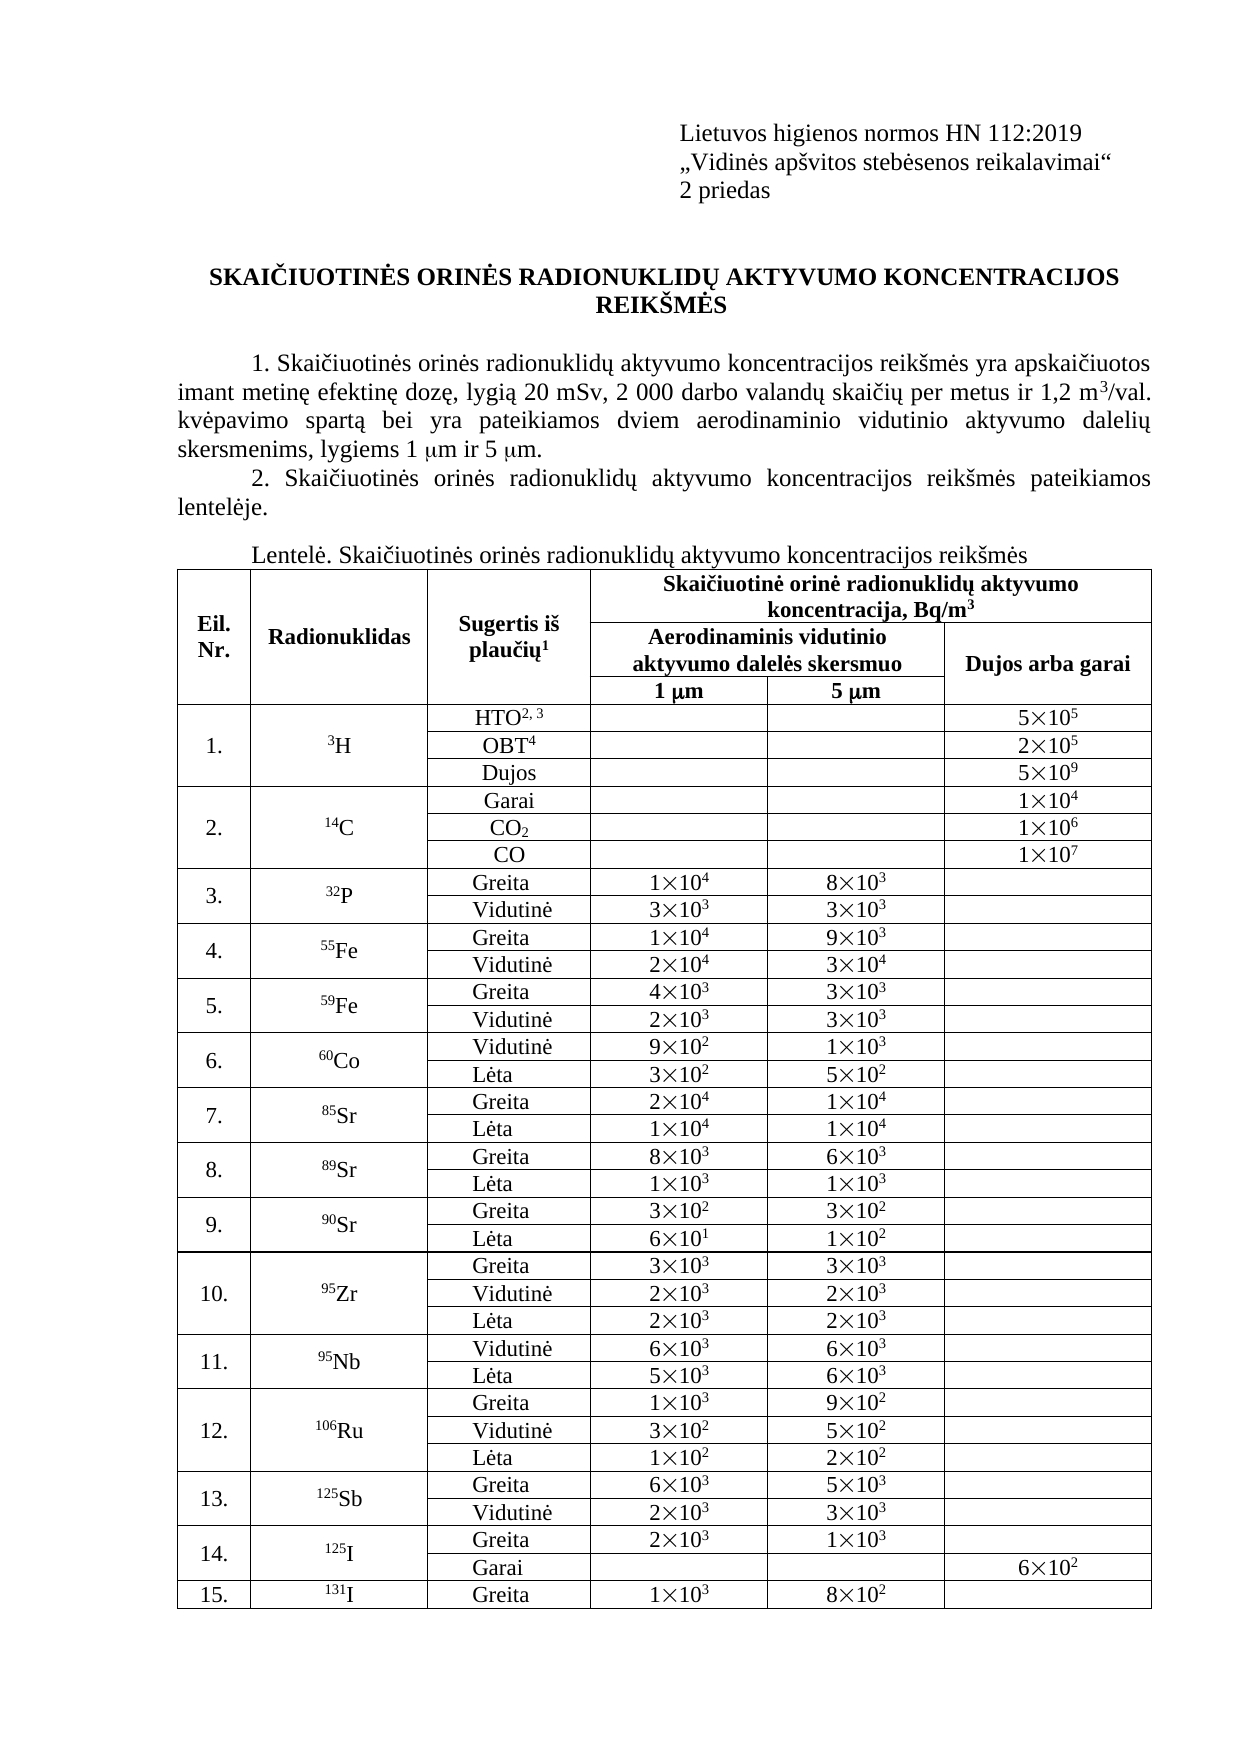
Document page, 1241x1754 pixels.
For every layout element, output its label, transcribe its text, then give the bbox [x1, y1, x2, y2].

table_cell 6. [178, 1033, 250, 1087]
table_cell 3103 [768, 1253, 944, 1279]
table_cell 2103 [768, 1280, 944, 1306]
table_cell Greita [428, 1389, 590, 1416]
table_cell 6103 [768, 1335, 944, 1361]
table_cell 1103 [768, 1170, 944, 1197]
table_cell 11. [178, 1335, 250, 1388]
table_cell 3103 [768, 896, 944, 923]
table_cell 131I [251, 1581, 427, 1607]
table_cell Lėta [428, 1115, 590, 1142]
table_cell 10. [178, 1253, 250, 1333]
table_cell [591, 732, 767, 758]
table_cell [945, 1143, 1151, 1169]
text SKAIČIUOTINĖS ORINĖS RADIONUKLIDŲ AKTYVUMO KONCENTRACIJOS REIKŠMĖS [177, 262, 1152, 319]
table_cell [945, 1061, 1151, 1087]
table_cell CO [428, 841, 590, 868]
table_cell [945, 1225, 1151, 1251]
table_cell Greita [428, 1088, 590, 1114]
table_cell [945, 1389, 1151, 1416]
table_cell 5. [178, 979, 250, 1032]
text 2. Skaičiuotinės orinės radionuklidų aktyvumo koncentracijos reikšmės pateikiamos lentelėje. [177, 463, 1152, 521]
table_cell 5105 [945, 705, 1151, 731]
table_cell 2103 [591, 1280, 767, 1306]
table_cell 9. [178, 1198, 250, 1251]
table_cell 1104 [768, 1088, 944, 1114]
table_cell Lėta [428, 1061, 590, 1087]
table_cell 12. [178, 1389, 250, 1471]
table_cell Lėta [428, 1444, 590, 1471]
table_cell 7. [178, 1088, 250, 1142]
table_header Radionuklidas [251, 570, 427, 703]
table_cell Greita [428, 1143, 590, 1169]
table_cell Aerodinaminis vidutinio aktyvumo dalelės skersmuo [591, 623, 944, 676]
table_cell [945, 1170, 1151, 1197]
table_cell 1104 [945, 787, 1151, 813]
table_cell 3104 [768, 951, 944, 977]
table_cell 85Sr [251, 1088, 427, 1142]
table_cell 2103 [591, 1006, 767, 1032]
table_cell 8. [178, 1143, 250, 1197]
table_cell HTO2, 3 [428, 705, 590, 731]
table_cell 9102 [591, 1033, 767, 1059]
table_cell Vidutinė [428, 1499, 590, 1525]
table_cell 3103 [768, 1499, 944, 1525]
table_header Skaičiuotinė orinė radionuklidų aktyvumo koncentracija, Bq/m3 [591, 570, 1151, 622]
table_cell Greita [428, 869, 590, 895]
table_cell 4. [178, 924, 250, 977]
table_cell Lėta [428, 1307, 590, 1333]
table_header Sugertis iš plaučių1 [428, 570, 590, 703]
table_cell 1103 [591, 1389, 767, 1416]
table_cell [768, 841, 944, 868]
table_cell [945, 1088, 1151, 1114]
table_cell [591, 759, 767, 786]
table_cell 5109 [945, 759, 1151, 786]
table_cell 1104 [591, 869, 767, 895]
table_cell 1103 [768, 1033, 944, 1059]
table_cell Vidutinė [428, 1417, 590, 1443]
table_cell 3102 [591, 1061, 767, 1087]
table_cell 13. [178, 1472, 250, 1525]
table_cell 1104 [768, 1115, 944, 1142]
table_cell 1102 [768, 1225, 944, 1251]
table_cell [591, 787, 767, 813]
table_cell [945, 951, 1151, 977]
table_cell 6102 [945, 1554, 1151, 1580]
table_cell 8102 [768, 1581, 944, 1607]
table_cell 3103 [768, 1006, 944, 1032]
table_cell 6103 [768, 1143, 944, 1169]
table_cell [768, 814, 944, 840]
table_cell 90Sr [251, 1198, 427, 1251]
table_cell 1103 [591, 1581, 767, 1607]
table_cell Vidutinė [428, 1033, 590, 1059]
table_cell [768, 1554, 944, 1580]
table_cell [768, 732, 944, 758]
table_cell [768, 705, 944, 731]
table_cell 14C [251, 787, 427, 868]
table_cell Greita [428, 1198, 590, 1224]
table_cell 6103 [768, 1362, 944, 1388]
table_cell [768, 759, 944, 786]
table_cell 3103 [591, 1253, 767, 1279]
table_cell [945, 1472, 1151, 1498]
table_cell [945, 1335, 1151, 1361]
table_cell 5103 [591, 1362, 767, 1388]
table_cell Greita [428, 1581, 590, 1607]
table_cell 3102 [768, 1198, 944, 1224]
table_cell 8103 [768, 869, 944, 895]
table_cell 5102 [768, 1417, 944, 1443]
table_cell [945, 1417, 1151, 1443]
table_cell 14. [178, 1526, 250, 1580]
table_cell 9102 [768, 1389, 944, 1416]
table_cell 5 m [768, 677, 944, 703]
text Lentelė. Skaičiuotinės orinės radionuklidų aktyvumo koncentracijos reikšmės [177, 540, 1152, 568]
table_cell Lėta [428, 1225, 590, 1251]
table_cell 1. [178, 705, 250, 786]
table_cell Garai [428, 787, 590, 813]
table_cell Greita [428, 1526, 590, 1553]
table_cell 2105 [945, 732, 1151, 758]
table_cell [945, 1198, 1151, 1224]
table_cell [945, 1362, 1151, 1388]
table_cell Vidutinė [428, 1280, 590, 1306]
table_cell 1107 [945, 841, 1151, 868]
table_cell 1103 [591, 1170, 767, 1197]
table_cell [591, 1554, 767, 1580]
table_cell 60Co [251, 1033, 427, 1087]
table_cell [945, 1115, 1151, 1142]
table_cell Dujos [428, 759, 590, 786]
table_cell [945, 1444, 1151, 1471]
table_cell OBT4 [428, 732, 590, 758]
table_cell [591, 705, 767, 731]
text 2 priedas [679, 176, 1152, 204]
table_cell 3. [178, 869, 250, 923]
table_cell 5102 [768, 1061, 944, 1087]
table_cell [945, 1006, 1151, 1032]
text Lietuvos higienos normos HN 112:2019 [679, 118, 1152, 147]
table_cell 1 m [591, 677, 767, 703]
table_cell [945, 869, 1151, 895]
table_cell Dujos arba garai [945, 623, 1151, 703]
table_cell 3H [251, 705, 427, 786]
table_cell 2103 [591, 1307, 767, 1333]
table_cell 8103 [591, 1143, 767, 1169]
table_cell 2. [178, 787, 250, 868]
table_cell 1106 [945, 814, 1151, 840]
table_cell 15. [178, 1581, 250, 1607]
table_cell 106Ru [251, 1389, 427, 1471]
table_cell 2104 [591, 1088, 767, 1114]
table_cell Garai [428, 1554, 590, 1580]
table_cell 2103 [591, 1526, 767, 1553]
table_cell [945, 896, 1151, 923]
table_cell [945, 1499, 1151, 1525]
table_cell Lėta [428, 1170, 590, 1197]
table_cell 3103 [768, 979, 944, 1005]
table_cell 6103 [591, 1472, 767, 1498]
table_cell [945, 1033, 1151, 1059]
table_cell 1102 [591, 1444, 767, 1471]
table_cell Lėta [428, 1362, 590, 1388]
table_cell 95Zr [251, 1253, 427, 1333]
table_cell 3102 [591, 1198, 767, 1224]
table_cell 55Fe [251, 924, 427, 977]
table_cell [945, 1280, 1151, 1306]
table_cell 1104 [591, 924, 767, 950]
table_cell Greita [428, 979, 590, 1005]
table_cell Vidutinė [428, 951, 590, 977]
table_header Eil. Nr. [178, 570, 250, 703]
text „Vidinės apšvitos stebėsenos reikalavimai“ [679, 147, 1152, 176]
table_cell 89Sr [251, 1143, 427, 1197]
table_cell [768, 787, 944, 813]
table_cell 2104 [591, 951, 767, 977]
table_cell 9103 [768, 924, 944, 950]
table_cell Greita [428, 1253, 590, 1279]
table_cell 2103 [768, 1307, 944, 1333]
table_cell 5103 [768, 1472, 944, 1498]
table_cell 6101 [591, 1225, 767, 1251]
table_cell Greita [428, 924, 590, 950]
table_cell 3102 [591, 1417, 767, 1443]
table_cell 3103 [591, 896, 767, 923]
table_cell [945, 1581, 1151, 1607]
table_cell Vidutinė [428, 1335, 590, 1361]
text 1. Skaičiuotinės orinės radionuklidų aktyvumo koncentracijos reikšmės yra apskaičiuotos imant metinę efektinę dozę, lygią 20 mSv, 2 000 darbo valandų skaičių per metus ir 1,2 m3/val. kvėpavimo spartą bei yra pateikiamos dviem aerodinaminio vidutinio aktyvumo dalelių skersmenims, lygiems 1 m ir 5 m. [177, 348, 1152, 463]
table_cell 2103 [591, 1499, 767, 1525]
table_cell Vidutinė [428, 896, 590, 923]
table_cell 125I [251, 1526, 427, 1580]
table_cell 1104 [591, 1115, 767, 1142]
table_cell [945, 979, 1151, 1005]
table_cell 125Sb [251, 1472, 427, 1525]
table_cell 32P [251, 869, 427, 923]
table_cell CO2 [428, 814, 590, 840]
table_cell [945, 1307, 1151, 1333]
table_cell [945, 1253, 1151, 1279]
table_cell 6103 [591, 1335, 767, 1361]
table_cell 95Nb [251, 1335, 427, 1388]
table_cell 2102 [768, 1444, 944, 1471]
table_cell Vidutinė [428, 1006, 590, 1032]
table_cell [945, 1526, 1151, 1553]
table_cell [591, 841, 767, 868]
table_cell 4103 [591, 979, 767, 1005]
table_cell [945, 924, 1151, 950]
table_cell 59Fe [251, 979, 427, 1032]
table_cell Greita [428, 1472, 590, 1498]
table_cell [591, 814, 767, 840]
table_cell 1103 [768, 1526, 944, 1553]
